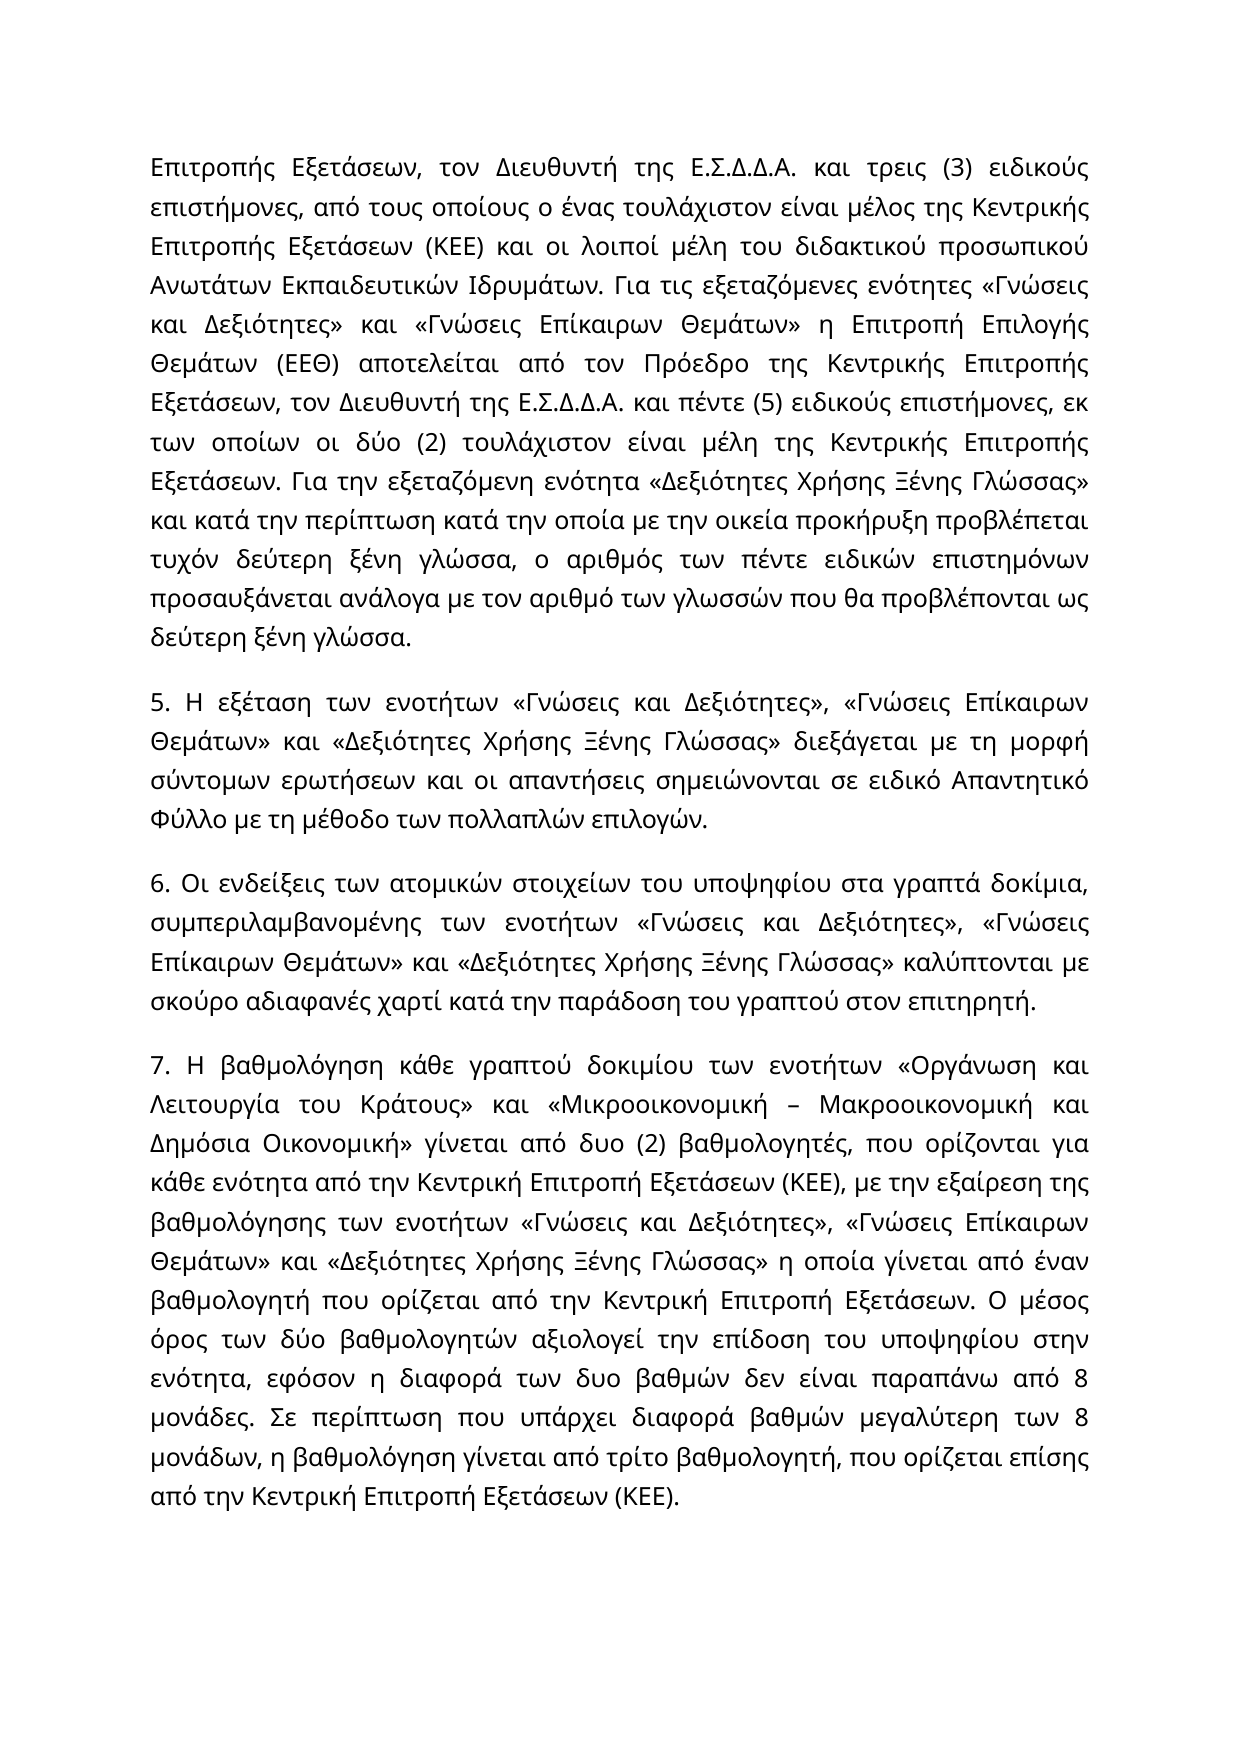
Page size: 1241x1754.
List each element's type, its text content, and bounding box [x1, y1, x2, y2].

text 5. Η εξέταση των ενοτήτων «Γνώσεις και Δεξιότητες», «Γνώσεις Επίκαιρων Θεμάτων» και «Δεξιότητες Χρήσης Ξένης Γλώσσας» διεξάγεται με τη μορφή σύντομων ερωτήσεων και οι απαντήσεις σημειώνονται σε ειδικό Απαντητικό Φύλλο με τη μέθοδο των πολλαπλών επιλογών. [150, 684, 1090, 836]
text Επιτροπής Εξετάσεων, τον Διευθυντή της Ε.Σ.Δ.Δ.Α. και τρεις (3) ειδικούς επιστήμονες, από τους οποίους ο ένας τουλάχιστον είναι μέλος της Κεντρικής Επιτροπής Εξετάσεων (ΚΕΕ) και οι λοιποί μέλη του διδακτικού προσωπικού Ανωτάτων Εκπαιδευτικών Ιδρυμάτων. Για τις εξεταζόμενες ενότητες «Γνώσεις και Δεξιότητες» και «Γνώσεις Επίκαιρων Θεμάτων» η Επιτροπή Επιλογής Θεμάτων (ΕΕΘ) αποτελείται από τον Πρόεδρο της Κεντρικής Επιτροπής Εξετάσεων, τον Διευθυντή της Ε.Σ.Δ.Δ.Α. και πέντε (5) ειδικούς επιστήμονες, εκ των οποίων οι δύο (2) τουλάχιστον είναι μέλη της Κεντρικής Επιτροπής Εξετάσεων. Για την εξεταζόμενη ενότητα «Δεξιότητες Χρήσης Ξένης Γλώσσας» και κατά την περίπτωση κατά την οποία με την οικεία προκήρυξη προβλέπεται τυχόν δεύτερη ξένη γλώσσα, ο αριθμός των πέντε ειδικών επιστημόνων προσαυξάνεται ανάλογα με τον αριθμό των γλωσσών που θα προβλέπονται ως δεύτερη ξένη γλώσσα. [150, 150, 1090, 654]
text 6. Οι ενδείξεις των ατομικών στοιχείων του υποψηφίου στα γραπτά δοκίμια, συμπεριλαμβανομένης των ενοτήτων «Γνώσεις και Δεξιότητες», «Γνώσεις Επίκαιρων Θεμάτων» και «Δεξιότητες Χρήσης Ξένης Γλώσσας» καλύπτονται με σκούρο αδιαφανές χαρτί κατά την παράδοση του γραπτού στον επιτηρητή. [150, 866, 1090, 1017]
text 7. Η βαθμολόγηση κάθε γραπτού δοκιμίου των ενοτήτων «Οργάνωση και Λειτουργία του Κράτους» και «Μικροοικονομική – Μακροοικονομική και Δημόσια Οικονομική» γίνεται από δυο (2) βαθμολογητές, που ορίζονται για κάθε ενότητα από την Κεντρική Επιτροπή Εξετάσεων (ΚΕΕ), με την εξαίρεση της βαθμολόγησης των ενοτήτων «Γνώσεις και Δεξιότητες», «Γνώσεις Επίκαιρων Θεμάτων» και «Δεξιότητες Χρήσης Ξένης Γλώσσας» η οποία γίνεται από έναν βαθμολογητή που ορίζεται από την Κεντρική Επιτροπή Εξετάσεων. Ο μέσος όρος των δύο βαθμολογητών αξιολογεί την επίδοση του υποψηφίου στην ενότητα, εφόσον η διαφορά των δυο βαθμών δεν είναι παραπάνω από 8 μονάδες. Σε περίπτωση που υπάρχει διαφορά βαθμών μεγαλύτερη των 8 μονάδων, η βαθμολόγηση γίνεται από τρίτο βαθμολογητή, που ορίζεται επίσης από την Κεντρική Επιτροπή Εξετάσεων (ΚΕΕ). [150, 1047, 1090, 1512]
